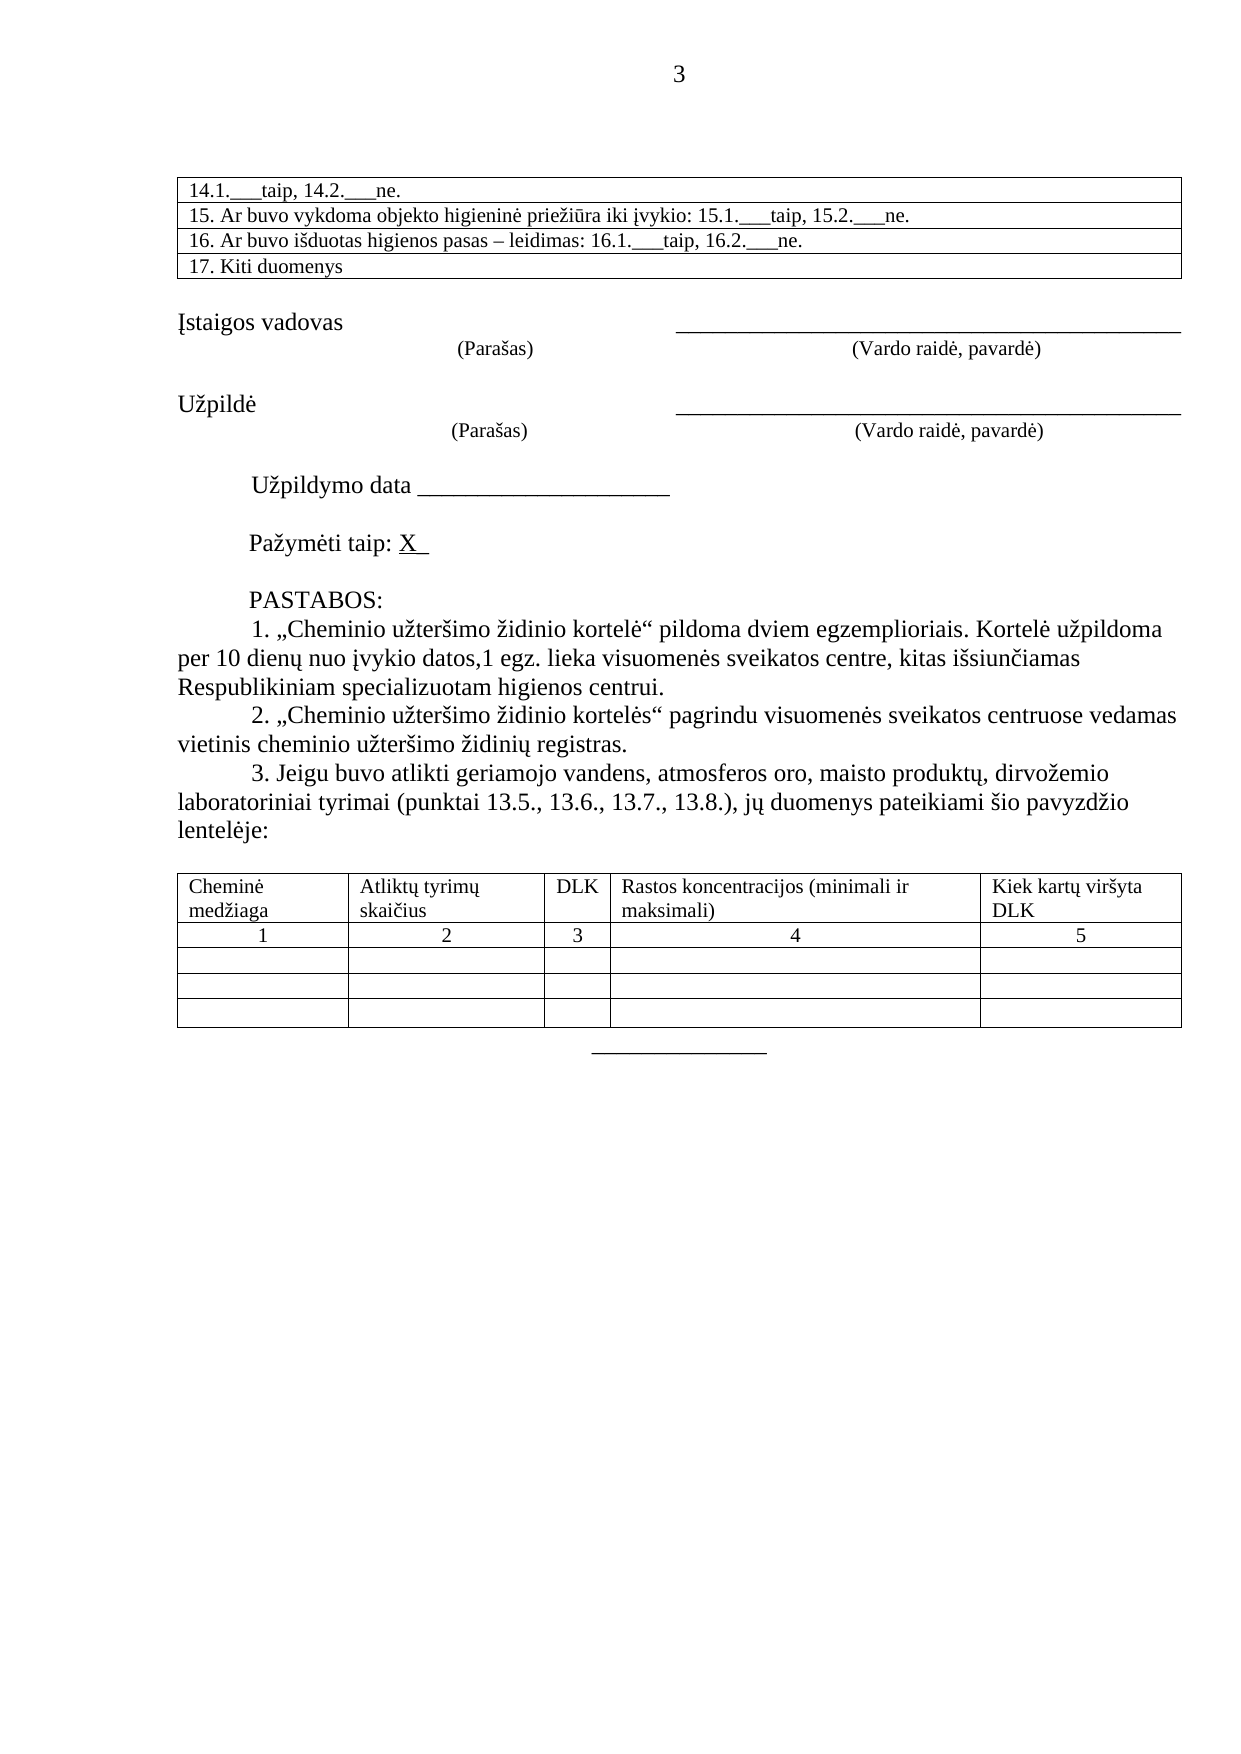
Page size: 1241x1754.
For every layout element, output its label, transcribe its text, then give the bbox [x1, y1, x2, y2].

text Užpildymo data [177, 471, 1181, 499]
text Pažymėti taip: X_ [177, 528, 1181, 557]
table_cell [545, 999, 610, 1027]
table_cell [611, 999, 980, 1027]
table_cell [349, 948, 544, 972]
table_cell [349, 999, 544, 1027]
table_cell [981, 948, 1181, 972]
table_cell [981, 974, 1181, 997]
table_cell [611, 948, 980, 972]
table_cell 4 [611, 923, 980, 947]
table_cell [545, 974, 610, 997]
table_cell [178, 948, 348, 972]
table_header DLK [545, 874, 610, 922]
table_header Cheminė medžiaga [178, 874, 348, 922]
table_cell [545, 948, 610, 972]
table_cell 16. Ar buvo išduotas higienos pasas – leidimas: 16.1.___taip, 16.2.___ne. [178, 229, 1181, 252]
table_cell [178, 974, 348, 997]
table_cell 1 [178, 923, 348, 947]
text PASTABOS: [177, 586, 1181, 614]
text (Parašas) (Vardo raidė, pavardė) [177, 336, 1181, 360]
table_header Atliktų tyrimų skaičius [349, 874, 544, 922]
table_cell [178, 999, 348, 1027]
text 3. Jeigu buvo atlikti geriamojo vandens, atmosferos oro, maisto produktų, dirvožemio laboratoriniai tyrimai (punktai 13.5., 13.6., 13.7., 13.8.), jų duomenys pateikiami šio pavyzdžio lentelėje: [177, 758, 1181, 844]
table_cell 17. Kiti duomenys [178, 254, 1181, 278]
table_header Rastos koncentracijos (minimali ir maksimali) [611, 874, 980, 922]
text Įstaigos vadovas [177, 307, 1181, 336]
table_cell [349, 974, 544, 997]
table_cell 5 [981, 923, 1181, 947]
table_header Kiek kartų viršyta DLK [981, 874, 1181, 922]
text 2. „Cheminio užteršimo židinio kortelės“ pagrindu visuomenės sveikatos centruose vedamas vietinis cheminio užteršimo židinių registras. [177, 701, 1181, 758]
table_cell [611, 974, 980, 997]
table_cell [981, 999, 1181, 1027]
table_cell 2 [349, 923, 544, 947]
table_cell 3 [545, 923, 610, 947]
text ______________ [177, 1028, 1181, 1057]
text (Parašas) (Vardo raidė, pavardė) [177, 418, 1181, 442]
table_cell 15. Ar buvo vykdoma objekto higieninė priežiūra iki įvykio: 15.1.___taip, 15.2.___ne. [178, 203, 1181, 227]
table_cell 14.1.___taip, 14.2.___ne. [178, 178, 1181, 202]
text Užpildė [177, 389, 1181, 418]
text 1. „Cheminio užteršimo židinio kortelė“ pildoma dviem egzemplioriais. Kortelė užpildoma per 10 dienų nuo įvykio datos,1 egz. lieka visuomenės sveikatos centre, kitas išsiunčiamas Respublikiniam specializuotam higienos centrui. [177, 614, 1181, 701]
